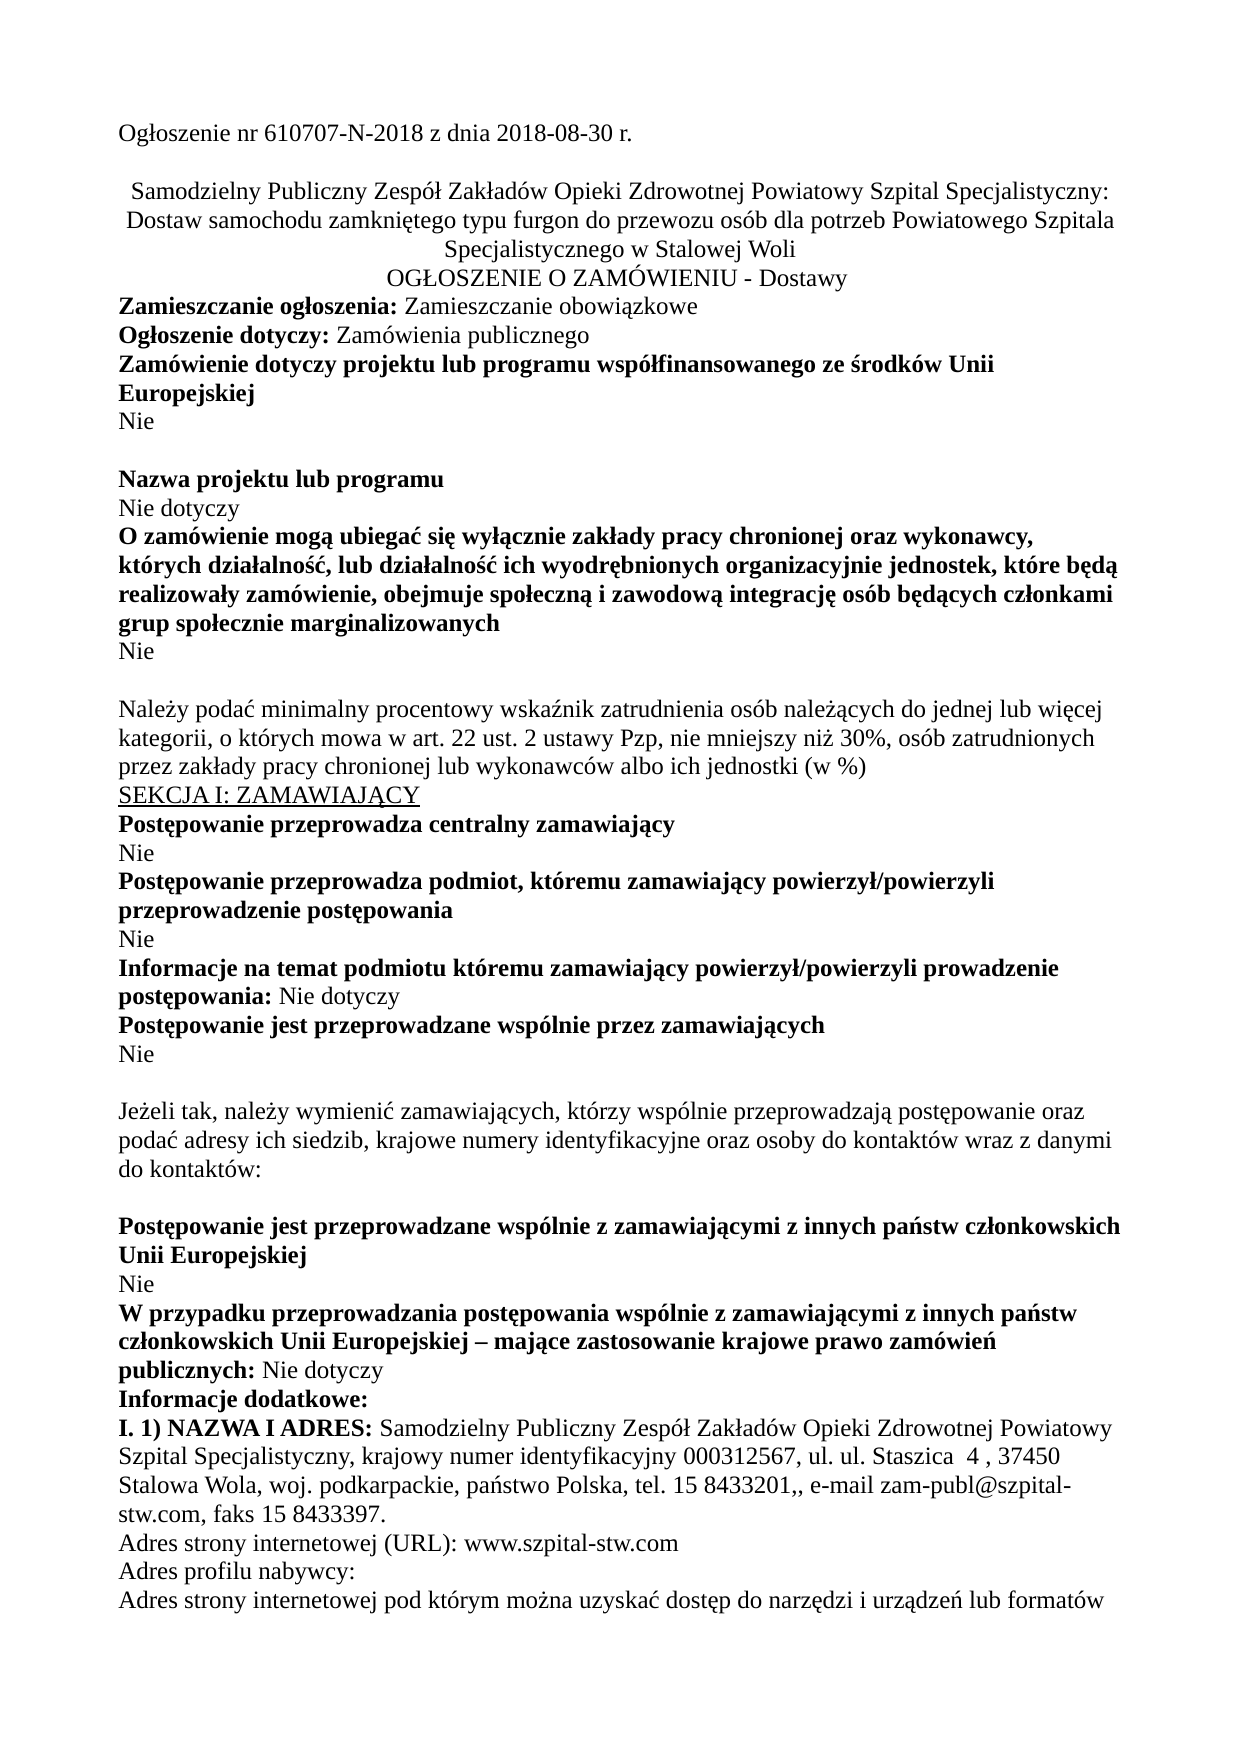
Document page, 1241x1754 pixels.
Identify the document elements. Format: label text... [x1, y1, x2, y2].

text Zamówienie dotyczy projektu lub programu współfinansowanego ze środków Unii Europejskiej [118, 349, 1122, 406]
text W przypadku przeprowadzania postępowania wspólnie z zamawiającymi z innych państw członkowskich Unii Europejskiej – mające zastosowanie krajowe prawo zamówień publicznych: Nie dotyczy Informacje dodatkowe: [118, 1298, 1122, 1413]
text Należy podać minimalny procentowy wskaźnik zatrudnienia osób należących do jednej lub więcej kategorii, o których mowa w art. 22 ust. 2 ustawy Pzp, nie mniejszy niż 30%, osób zatrudnionych przez zakłady pracy chronionej lub wykonawców albo ich jednostki (w %) [118, 665, 1122, 780]
text SEKCJA I: ZAMAWIAJĄCY [118, 780, 1122, 809]
text Nie [118, 406, 1122, 435]
text Nie [118, 636, 1122, 665]
text Jeżeli tak, należy wymienić zamawiających, którzy wspólnie przeprowadzają postępowanie oraz podać adresy ich siedzib, krajowe numery identyfikacyjne oraz osoby do kontaktów wraz z danymi do kontaktów: Postępowanie jest przeprowadzane wspólnie z zamawiającymi z innych państw członkowskich Unii Europejskiej [118, 1068, 1122, 1269]
text Zamieszczanie ogłoszenia: Zamieszczanie obowiązkowe [118, 291, 1122, 320]
text I. 1) NAZWA I ADRES: Samodzielny Publiczny Zespół Zakładów Opieki Zdrowotnej Powiatowy Szpital Specjalistyczny, krajowy numer identyfikacyjny 000312567, ul. ul. Staszica 4 , 37450 Stalowa Wola, woj. podkarpackie, państwo Polska, tel. 15 8433201,, e-mail zam-publ@szpital-stw.com, faks 15 8433397. Adres strony internetowej (URL): www.szpital-stw.com Adres profilu nabywcy: Adres strony internetowej pod którym można uzyskać dostęp do narzędzi i urządzeń lub formatów [118, 1413, 1122, 1614]
text Postępowanie przeprowadza podmiot, któremu zamawiający powierzył/powierzyli przeprowadzenie postępowania [118, 866, 1122, 924]
text Informacje na temat podmiotu któremu zamawiający powierzył/powierzyli prowadzenie postępowania: Nie dotyczy Postępowanie jest przeprowadzane wspólnie przez zamawiających [118, 953, 1122, 1039]
text Samodzielny Publiczny Zespół Zakładów Opieki Zdrowotnej Powiatowy Szpital Specjalistyczny: Dostaw samochodu zamkniętego typu furgon do przewozu osób dla potrzeb Powiatowego Szpitala Specjalistycznego w Stalowej Woli OGŁOSZENIE O ZAMÓWIENIU - Dostawy [118, 176, 1122, 291]
text Ogłoszenie nr 610707-N-2018 z dnia 2018-08-30 r. [118, 118, 1122, 147]
text Nie [118, 924, 1122, 953]
text Ogłoszenie dotyczy: Zamówienia publicznego [118, 320, 1122, 349]
text Postępowanie przeprowadza centralny zamawiający [118, 809, 1122, 838]
text Nazwa projektu lub programu Nie dotyczy [118, 435, 1122, 521]
text Nie [118, 1039, 1122, 1068]
text Nie [118, 1269, 1122, 1298]
text O zamówienie mogą ubiegać się wyłącznie zakłady pracy chronionej oraz wykonawcy, których działalność, lub działalność ich wyodrębnionych organizacyjnie jednostek, które będą realizowały zamówienie, obejmuje społeczną i zawodową integrację osób będących członkami grup społecznie marginalizowanych [118, 521, 1122, 636]
text Nie [118, 838, 1122, 866]
